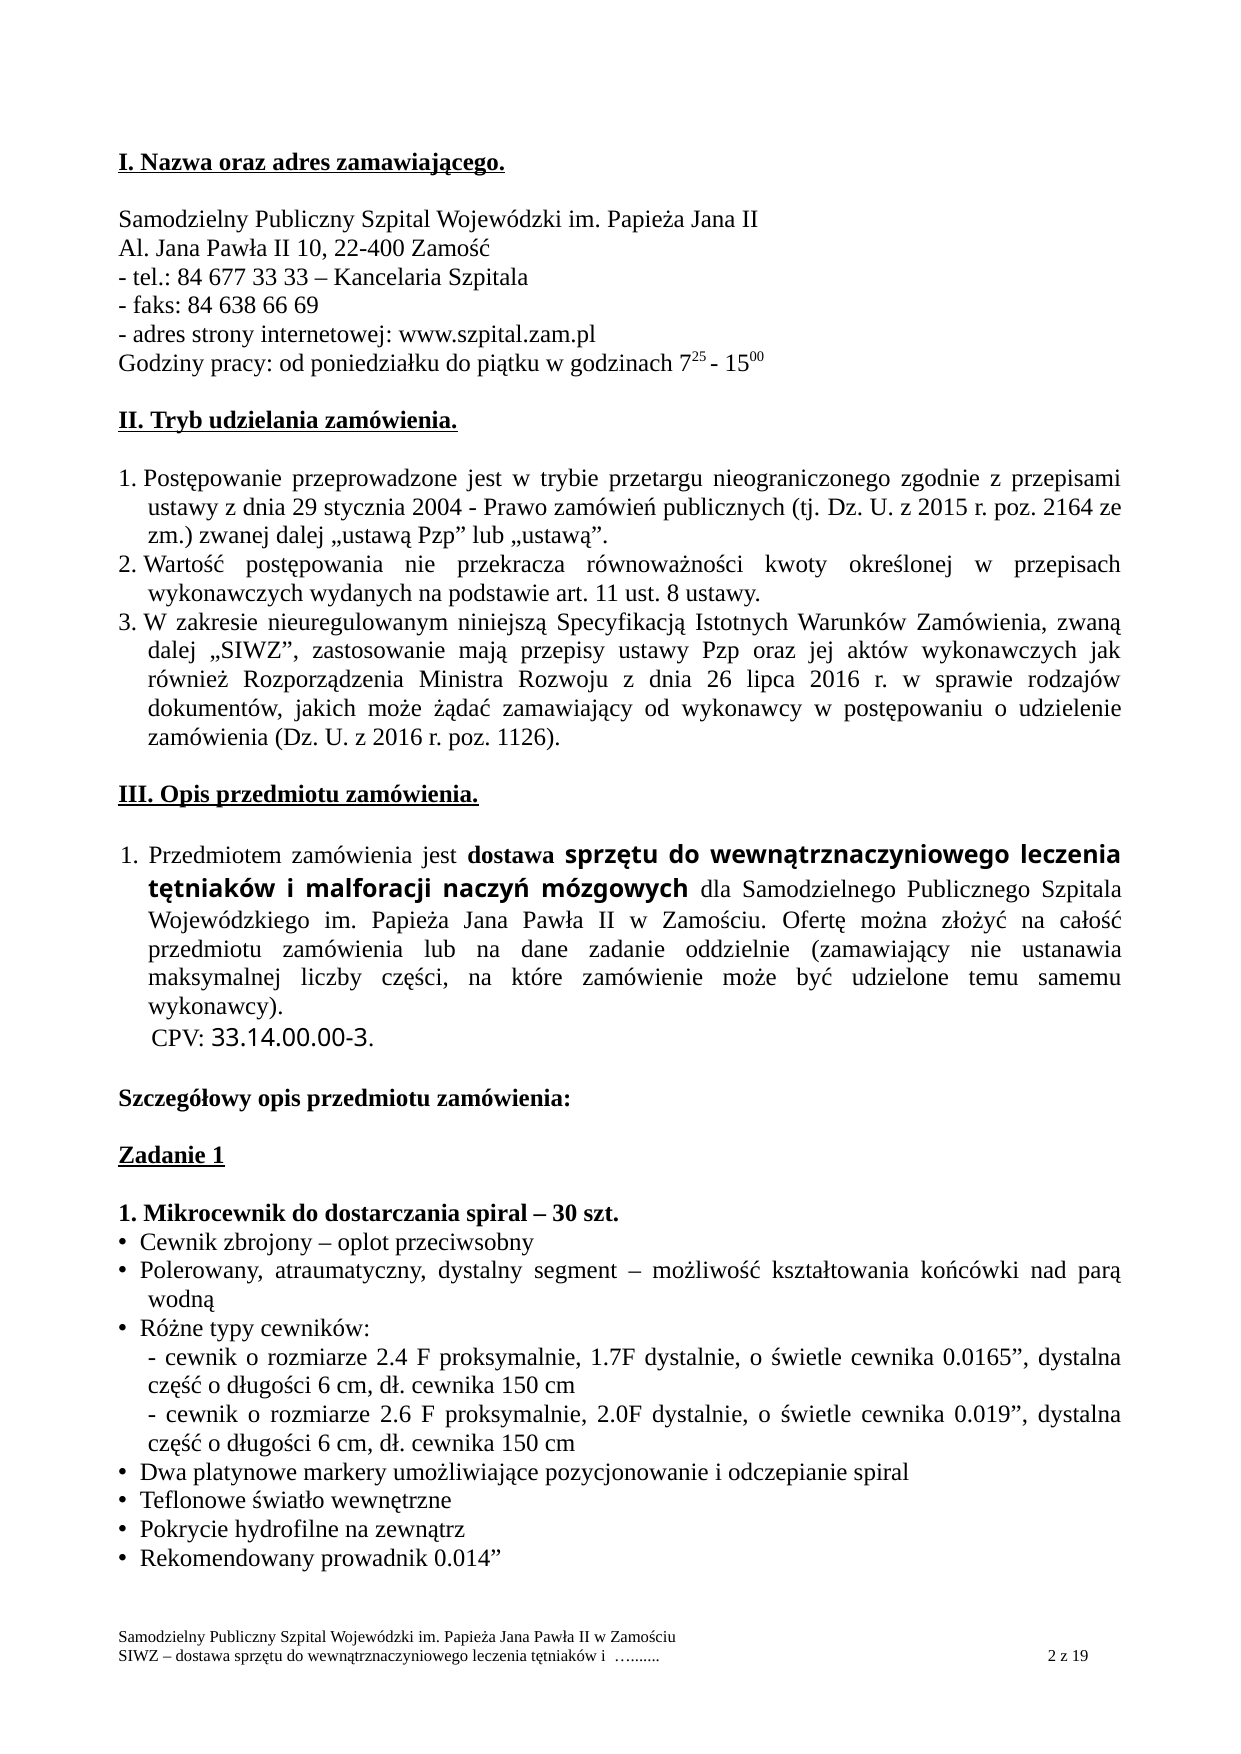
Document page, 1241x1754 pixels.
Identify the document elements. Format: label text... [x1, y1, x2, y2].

text II. Tryb udzielania zamówienia. [118, 406, 1122, 434]
list Wartość postępowania nie przekracza równoważności kwoty określonej w przepisach wykonawczych wydanych na podstawie art. 11 ust. 8 ustawy. [118, 549, 1122, 607]
text I. Nazwa oraz adres zamawiającego. [118, 147, 1122, 176]
list - cewnik o rozmiarze 2.6 F proksymalnie, 2.0F dystalnie, o świetle cewnika 0.019”, dystalna część o długości 6 cm, dł. cewnika 150 cm [118, 1399, 1122, 1457]
list - cewnik o rozmiarze 2.4 F proksymalnie, 1.7F dystalnie, o świetle cewnika 0.0165”, dystalna część o długości 6 cm, dł. cewnika 150 cm [118, 1342, 1122, 1399]
text III. Opis przedmiotu zamówienia. [118, 779, 1122, 808]
list Rekomendowany prowadnik 0.014” [118, 1543, 1122, 1572]
text - tel.: 84 677 33 33 – Kancelaria Szpitala [118, 262, 1122, 291]
text Szczegółowy opis przedmiotu zamówienia: [118, 1083, 1122, 1112]
text Zadanie 1 [118, 1140, 1122, 1169]
text 1. Mikrocewnik do dostarczania spiral – 30 szt. [118, 1198, 1122, 1227]
list Dwa platynowe markery umożliwiające pozycjonowanie i odczepianie spiral [118, 1457, 1122, 1485]
list Teflonowe światło wewnętrzne [118, 1485, 1122, 1514]
list Polerowany, atraumatyczny, dystalny segment – możliwość kształtowania końcówki nad parą wodną [118, 1255, 1122, 1313]
text Samodzielny Publiczny Szpital Wojewódzki im. Papieża Jana II [118, 204, 1122, 233]
text CPV: 33.14.00.00-3. [120, 1020, 1122, 1054]
list W zakresie nieuregulowanym niniejszą Specyfikacją Istotnych Warunków Zamówienia, zwaną dalej „SIWZ”, zastosowanie mają przepisy ustawy Pzp oraz jej aktów wykonawczych jak również Rozporządzenia Ministra Rozwoju z dnia 26 lipca 2016 r. w sprawie rodzajów dokumentów, jakich może żądać zamawiający od wykonawcy w postępowaniu o udzielenie zamówienia (Dz. U. z 2016 r. poz. 1126). [118, 607, 1122, 751]
text Al. Jana Pawła II 10, 22-400 Zamość [118, 233, 1122, 262]
text Godziny pracy: od poniedziałku do piątku w godzinach 725 - 1500 [118, 348, 1122, 377]
list Cewnik zbrojony – oplot przeciwsobny [118, 1227, 1122, 1255]
list Pokrycie hydrofilne na zewnątrz [118, 1514, 1122, 1543]
text - adres strony internetowej: www.szpital.zam.pl [118, 319, 1122, 348]
list Różne typy cewników: [118, 1313, 1122, 1342]
list Postępowanie przeprowadzone jest w trybie przetargu nieograniczonego zgodnie z przepisami ustawy z dnia 29 stycznia 2004 - Prawo zamówień publicznych (tj. Dz. U. z 2015 r. poz. 2164 ze zm.) zwanej dalej „ustawą Pzp” lub „ustawą”. [118, 463, 1122, 549]
text 1. Przedmiotem zamówienia jest dostawa sprzętu do wewnątrznaczyniowego leczenia tętniaków i malforacji naczyń mózgowych dla Samodzielnego Publicznego Szpitala Wojewódzkiego im. Papieża Jana Pawła II w Zamościu. Ofertę można złożyć na całość przedmiotu zamówienia lub na dane zadanie oddzielnie (zamawiający nie ustanawia maksymalnej liczby części, na które zamówienie może być udzielone temu samemu wykonawcy). [120, 837, 1122, 1020]
text - faks: 84 638 66 69 [118, 291, 1122, 319]
